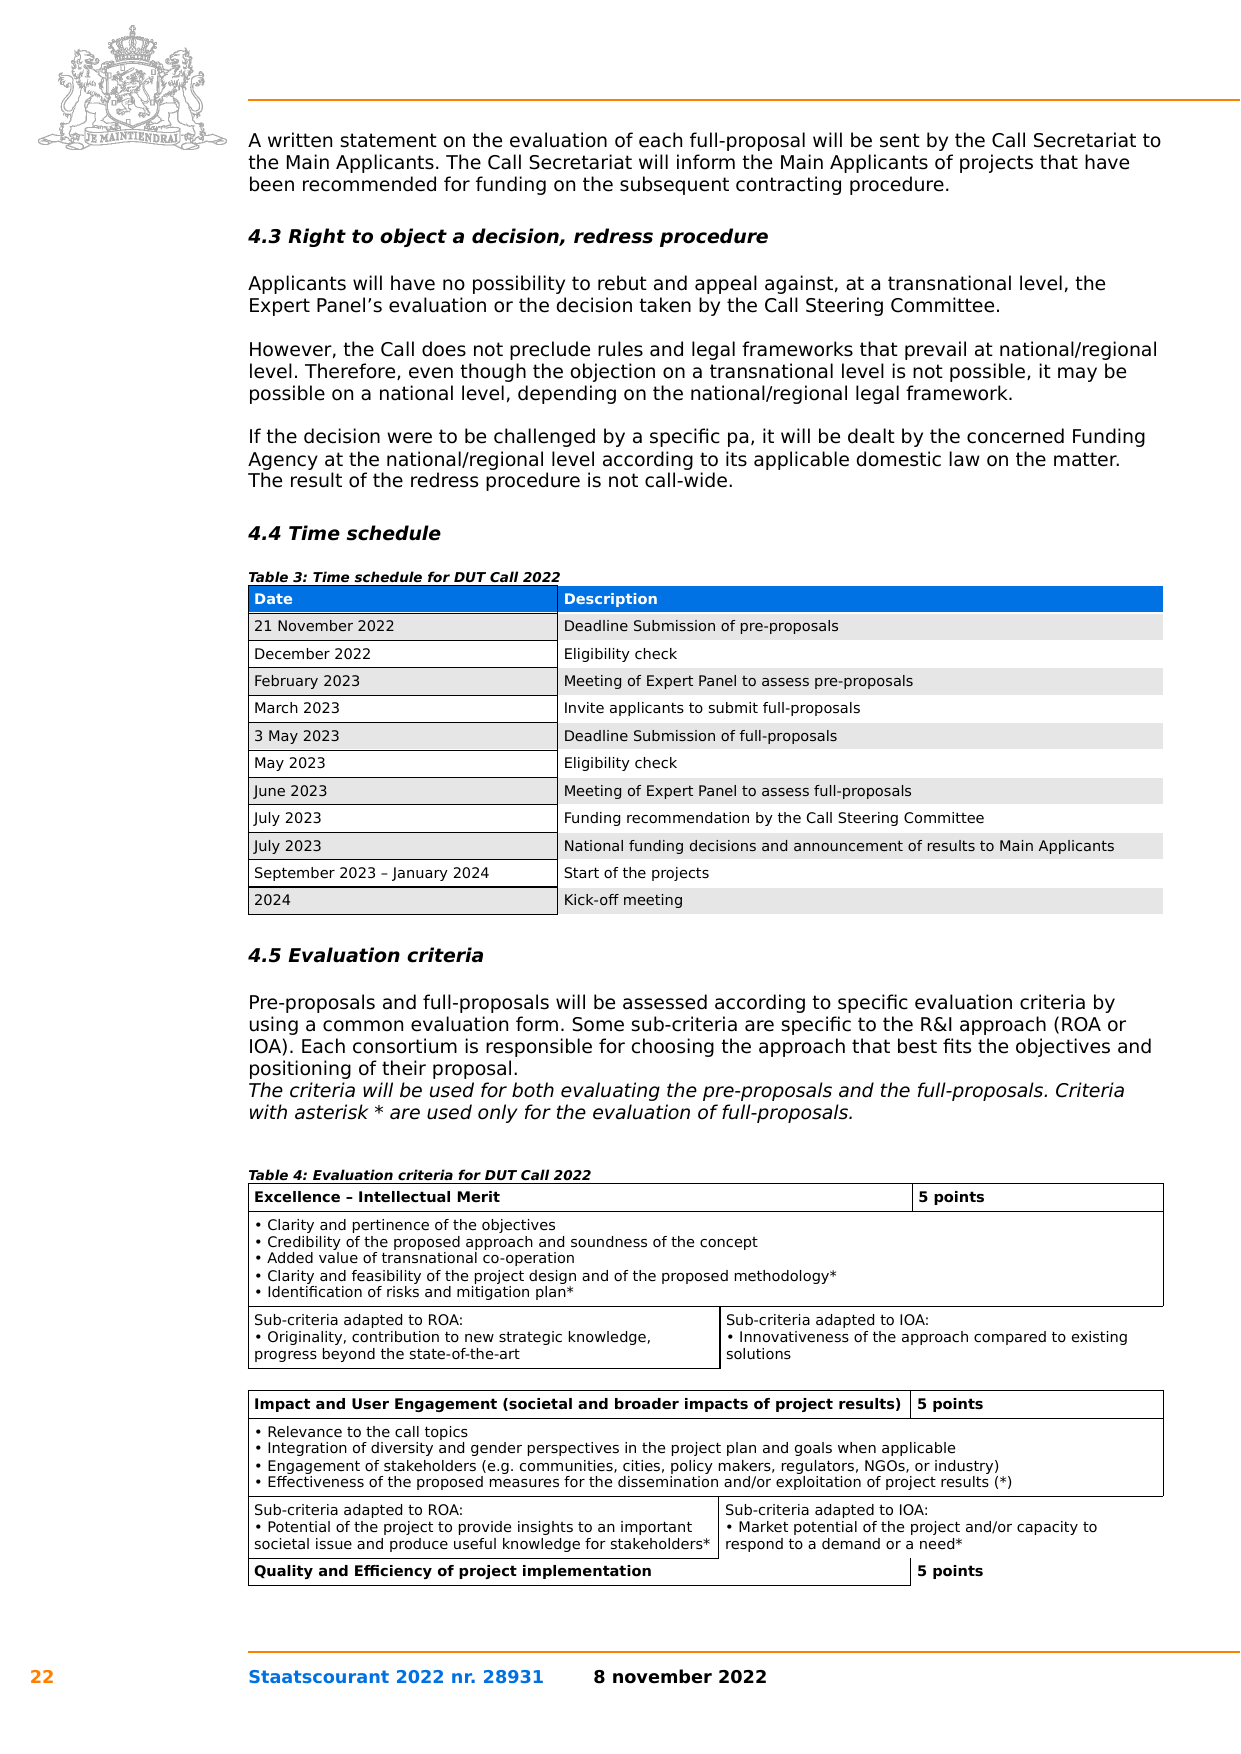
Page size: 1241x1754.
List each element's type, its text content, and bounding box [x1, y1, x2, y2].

text A written statement on the evaluation of each full-proposal will be sent by the Call Secretariat to the Main Applicants. The Call Secretariat will inform the Main Applicants of projects that have been recommended for funding on the subsequent contracting procedure. [248, 130, 1163, 196]
table_cell National funding decisions and announcement of results to Main Applicants [558, 833, 1163, 859]
table_cell Description [558, 586, 1163, 612]
table_cell 5 points [913, 1184, 1163, 1211]
table_header 5 points [911, 1391, 1163, 1418]
table_cell Deadline Submission of pre-proposals [558, 614, 1163, 640]
table_cell Start of the projects [558, 860, 1163, 886]
table_cell Excellence – Intellectual Merit [249, 1184, 912, 1211]
subtitle 4.3 Right to object a decision, redress procedure [248, 226, 1163, 248]
subtitle 4.5 Evaluation criteria [248, 945, 1163, 967]
text The result of the redress procedure is not call-wide. [248, 470, 1163, 492]
table_header Impact and User Engagement (societal and broader impacts of project results) [249, 1391, 910, 1418]
table_cell December 2022 [249, 641, 557, 667]
table_cell Quality and Efficiency of project implementation [249, 1559, 910, 1585]
text Pre-proposals and full-proposals will be assessed according to specific evaluation criteria by using a common evaluation form. Some sub-criteria are specific to the R&I approach (ROA or IOA). Each consortium is responsible for choosing the approach that best fits the objectives and positioning of their proposal. [248, 992, 1163, 1080]
table_cell 5 points [911, 1559, 1163, 1585]
table_cell 2024 [249, 888, 557, 914]
table_cell Meeting of Expert Panel to assess full-proposals [558, 778, 1163, 804]
table_cell Sub-criteria adapted to ROA: • Potential of the project to provide insights to an important societal issue and produce useful knowledge for stakeholders* [249, 1497, 718, 1557]
table_cell Sub-criteria adapted to ROA: • Originality, contribution to new strategic knowledge, progress beyond the state-of-the-art [249, 1307, 719, 1367]
text Applicants will have no possibility to rebut and appeal against, at a transnational level, the Expert Panel’s evaluation or the decision taken by the Call Steering Committee. [248, 273, 1163, 317]
text The criteria will be used for both evaluating the pre-proposals and the full-proposals. Criteria with asterisk * are used only for the evaluation of full-proposals. [248, 1080, 1163, 1124]
table_cell Invite applicants to submit full-proposals [558, 696, 1163, 722]
text However, the Call does not preclude rules and legal frameworks that prevail at national/regional level. Therefore, even though the objection on a transnational level is not possible, it may be possible on a national level, depending on the national/regional legal framework. [248, 339, 1163, 404]
table_cell February 2023 [249, 668, 557, 695]
table_cell Kick-off meeting [558, 888, 1163, 914]
table_cell Eligibility check [558, 751, 1163, 777]
table_cell Sub-criteria adapted to IOA: • Market potential of the project and/or capacity to respond to a demand or a need* [719, 1497, 1163, 1557]
table_cell Sub-criteria adapted to IOA: • Innovativeness of the approach compared to existing solutions [721, 1307, 1163, 1367]
table_cell Funding recommendation by the Call Steering Committee [558, 805, 1163, 832]
table_cell March 2023 [249, 696, 557, 722]
table_cell Meeting of Expert Panel to assess pre-proposals [558, 668, 1163, 695]
picture [38, 25, 227, 150]
table_cell June 2023 [249, 778, 557, 804]
table_cell Date [249, 586, 557, 612]
table_header Table 3: Time schedule for DUT Call 2022 [248, 569, 1163, 585]
table_cell • Clarity and pertinence of the objectives • Credibility of the proposed approach and soundness of the concept • Added value of transnational co-operation • Clarity and feasibility of the project design and of the proposed methodology* • Identification of risks and mitigation plan* [249, 1212, 1163, 1306]
text If the decision were to be challenged by a specific pa, it will be dealt by the concerned Funding Agency at the national/regional level according to its applicable domestic law on the matter. [248, 426, 1163, 470]
table_cell 21 November 2022 [249, 614, 557, 640]
table_cell July 2023 [249, 833, 557, 859]
subtitle 4.4 Time schedule [248, 522, 1163, 544]
table_header Table 4: Evaluation criteria for DUT Call 2022 [248, 1168, 1163, 1183]
table_cell Eligibility check [558, 641, 1163, 667]
table_cell • Relevance to the call topics • Integration of diversity and gender perspectives in the project plan and goals when applicable • Engagement of stakeholders (e.g. communities, cities, policy makers, regulators, NGOs, or industry) • Effectiveness of the proposed measures for the dissemination and/or exploitation of project results (*) [249, 1419, 1163, 1496]
table_cell September 2023 – January 2024 [249, 860, 557, 886]
table_cell May 2023 [249, 751, 557, 777]
table_cell Deadline Submission of full-proposals [558, 723, 1163, 749]
table_cell 3 May 2023 [249, 723, 557, 749]
table_cell July 2023 [249, 805, 557, 832]
